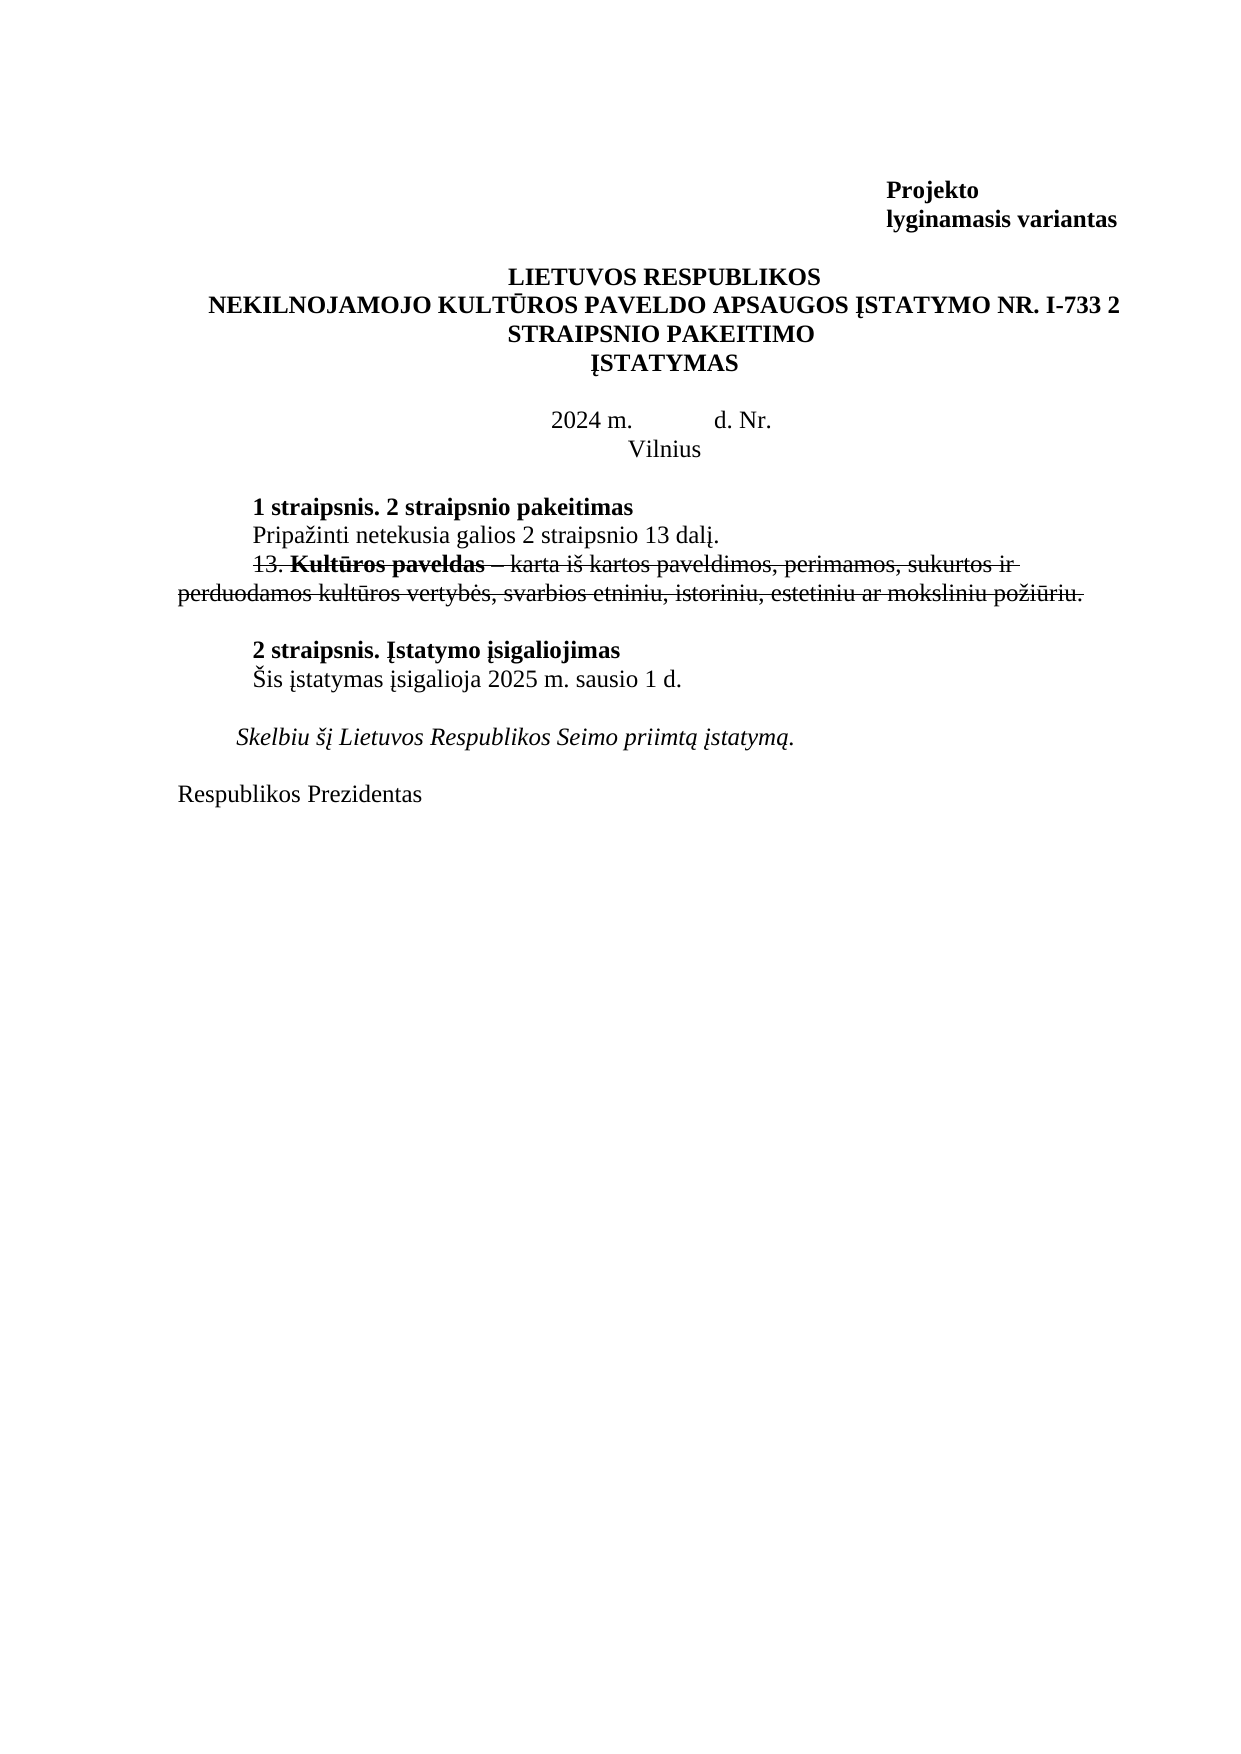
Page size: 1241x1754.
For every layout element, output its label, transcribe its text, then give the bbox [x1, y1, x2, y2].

text LIETUVOS RESPUBLIKOS [177, 262, 1152, 291]
text 13. Kultūros paveldas – karta iš kartos paveldimos, perimamos, sukurtos ir perduodamos kultūros vertybės, svarbios etniniu, istoriniu, estetiniu ar moksliniu požiūriu. [177, 549, 1152, 607]
text Skelbiu šį Lietuvos Respublikos Seimo priimtą įstatymą. [177, 722, 1152, 751]
text 2 straipsnis. Įstatymo įsigaliojimas [177, 636, 1152, 664]
text Pripažinti netekusia galios 2 straipsnio 13 dalį. [177, 521, 1152, 549]
text Vilnius [177, 434, 1152, 463]
text 1 straipsnis. 2 straipsnio pakeitimas [177, 492, 1152, 521]
text ĮSTATYMAS [177, 348, 1152, 377]
text lyginamasis variantas [886, 204, 1152, 233]
text NEKILNOJAMOJO KULTŪROS PAVELDO APSAUGOS ĮSTATYMO NR. I-733 2 STRAIPSNIO PAKEITIMO [177, 291, 1152, 348]
text 2024 m. d. Nr. [177, 406, 1152, 434]
text Projekto [886, 176, 1152, 204]
text Šis įstatymas įsigalioja 2025 m. sausio 1 d. [177, 664, 1152, 693]
text Respublikos Prezidentas [177, 779, 1152, 808]
